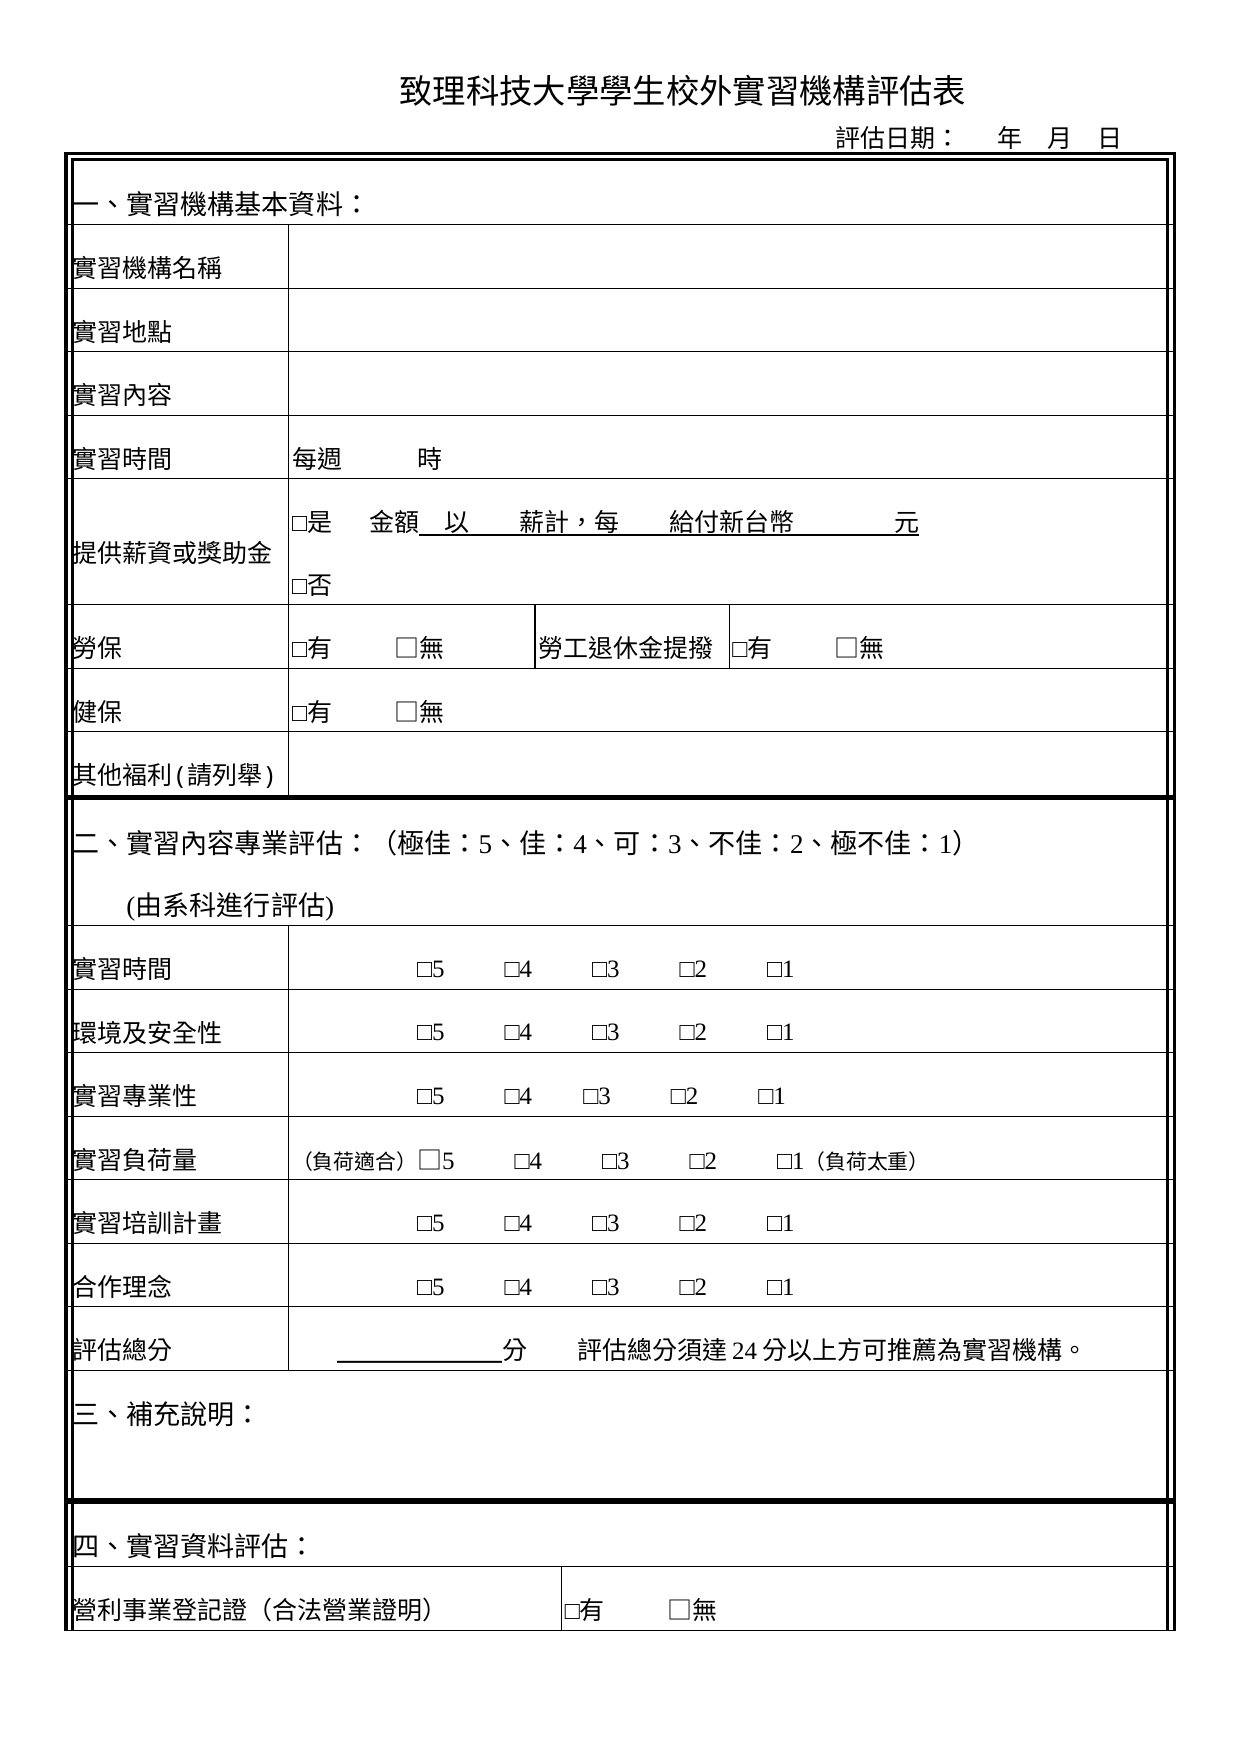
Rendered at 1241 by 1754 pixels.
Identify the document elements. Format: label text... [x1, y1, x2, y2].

text 致理科技大學學生校外實習機構評估表 [243, 83, 1122, 108]
table_cell □5 □4 □3 □2 □1 [289, 1053, 1166, 1116]
table_cell [289, 225, 1166, 287]
table_cell □5 □4 □3 □2 □1 [289, 1180, 1166, 1243]
table_cell 實習內容 [74, 352, 288, 414]
table_cell □5 □4 □3 □2 □1 [289, 990, 1166, 1052]
table_cell [289, 352, 1166, 414]
table_cell □有 □無 [289, 669, 1166, 731]
table_cell 實習時間 [74, 416, 288, 478]
table_cell 實習培訓計畫 [74, 1180, 288, 1243]
table_cell 實習地點 [74, 289, 288, 351]
table_cell 環境及安全性 [74, 990, 288, 1052]
table_cell 健保 [74, 669, 288, 731]
table_cell （負荷適合）□5 □4 □3 □2 □1（負荷太重） [289, 1117, 1166, 1179]
table_cell 三、補充說明： [74, 1371, 1166, 1498]
table_cell 實習專業性 [74, 1053, 288, 1116]
table_cell □有 □無 [562, 1567, 1166, 1629]
text 評估日期： 年 月 日 [118, 127, 1122, 152]
table_cell [289, 732, 1166, 795]
table_header 一、實習機構基本資料： [69, 155, 1171, 224]
table_cell □5 □4 □3 □2 □1 [289, 926, 1166, 988]
table_cell 實習機構名稱 [74, 225, 288, 287]
table_cell 實習時間 [74, 926, 288, 988]
table_cell 營利事業登記證（合法營業證明） [74, 1567, 561, 1629]
table_cell 合作理念 [74, 1244, 288, 1306]
table_cell [289, 289, 1166, 351]
table_cell ___________分 評估總分須達24分以上方可推薦為實習機構。 [289, 1307, 1166, 1370]
table_cell 實習負荷量 [74, 1117, 288, 1179]
table_cell 提供薪資或獎助金 [74, 479, 288, 604]
table_cell 其他褔利(請列舉) [74, 732, 288, 795]
table_cell 二、實習內容專業評估：（極佳：5、佳：4、可：3、不佳：2、極不佳：1） (由系科進行評估) [74, 800, 1166, 925]
table_cell 評估總分 [74, 1307, 288, 1370]
table_cell 勞工退休金提撥 [536, 605, 729, 668]
table_cell 四、實習資料評估： [74, 1504, 1166, 1566]
table_cell □5 □4 □3 □2 □1 [289, 1244, 1166, 1306]
table_cell 勞保 [74, 605, 288, 668]
table_cell □是 金額 以 薪計，每 給付新台幣 元 □否 [289, 479, 1166, 604]
table_cell 每週 時 [289, 416, 1166, 478]
table_cell □有 □無 [289, 605, 534, 668]
table_cell □有 □無 [730, 605, 1166, 668]
